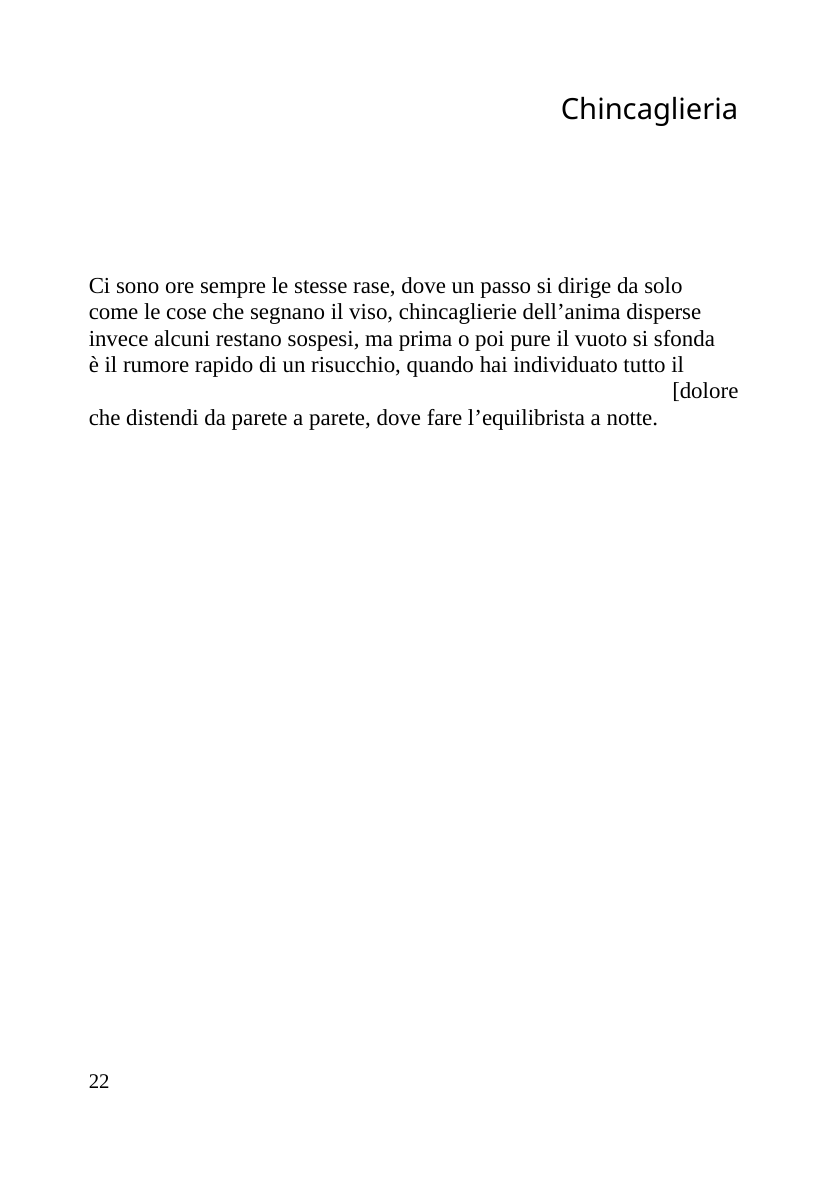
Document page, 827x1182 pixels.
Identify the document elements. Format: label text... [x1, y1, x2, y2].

text come le cose che segnano il viso, chincaglierie dell’anima disperse [88, 298, 738, 325]
text che distendi da parete a parete, dove fare l’equilibrista a notte. [88, 404, 738, 430]
text invece alcuni restano sospesi, ma prima o poi pure il vuoto si sfonda [88, 325, 738, 351]
text Ci sono ore sempre le stesse rase, dove un passo si dirige da solo [88, 272, 738, 298]
text [dolore [88, 377, 738, 404]
subtitle Chincaglieria [88, 88, 738, 128]
text è il rumore rapido di un risucchio, quando hai individuato tutto il [88, 351, 738, 377]
